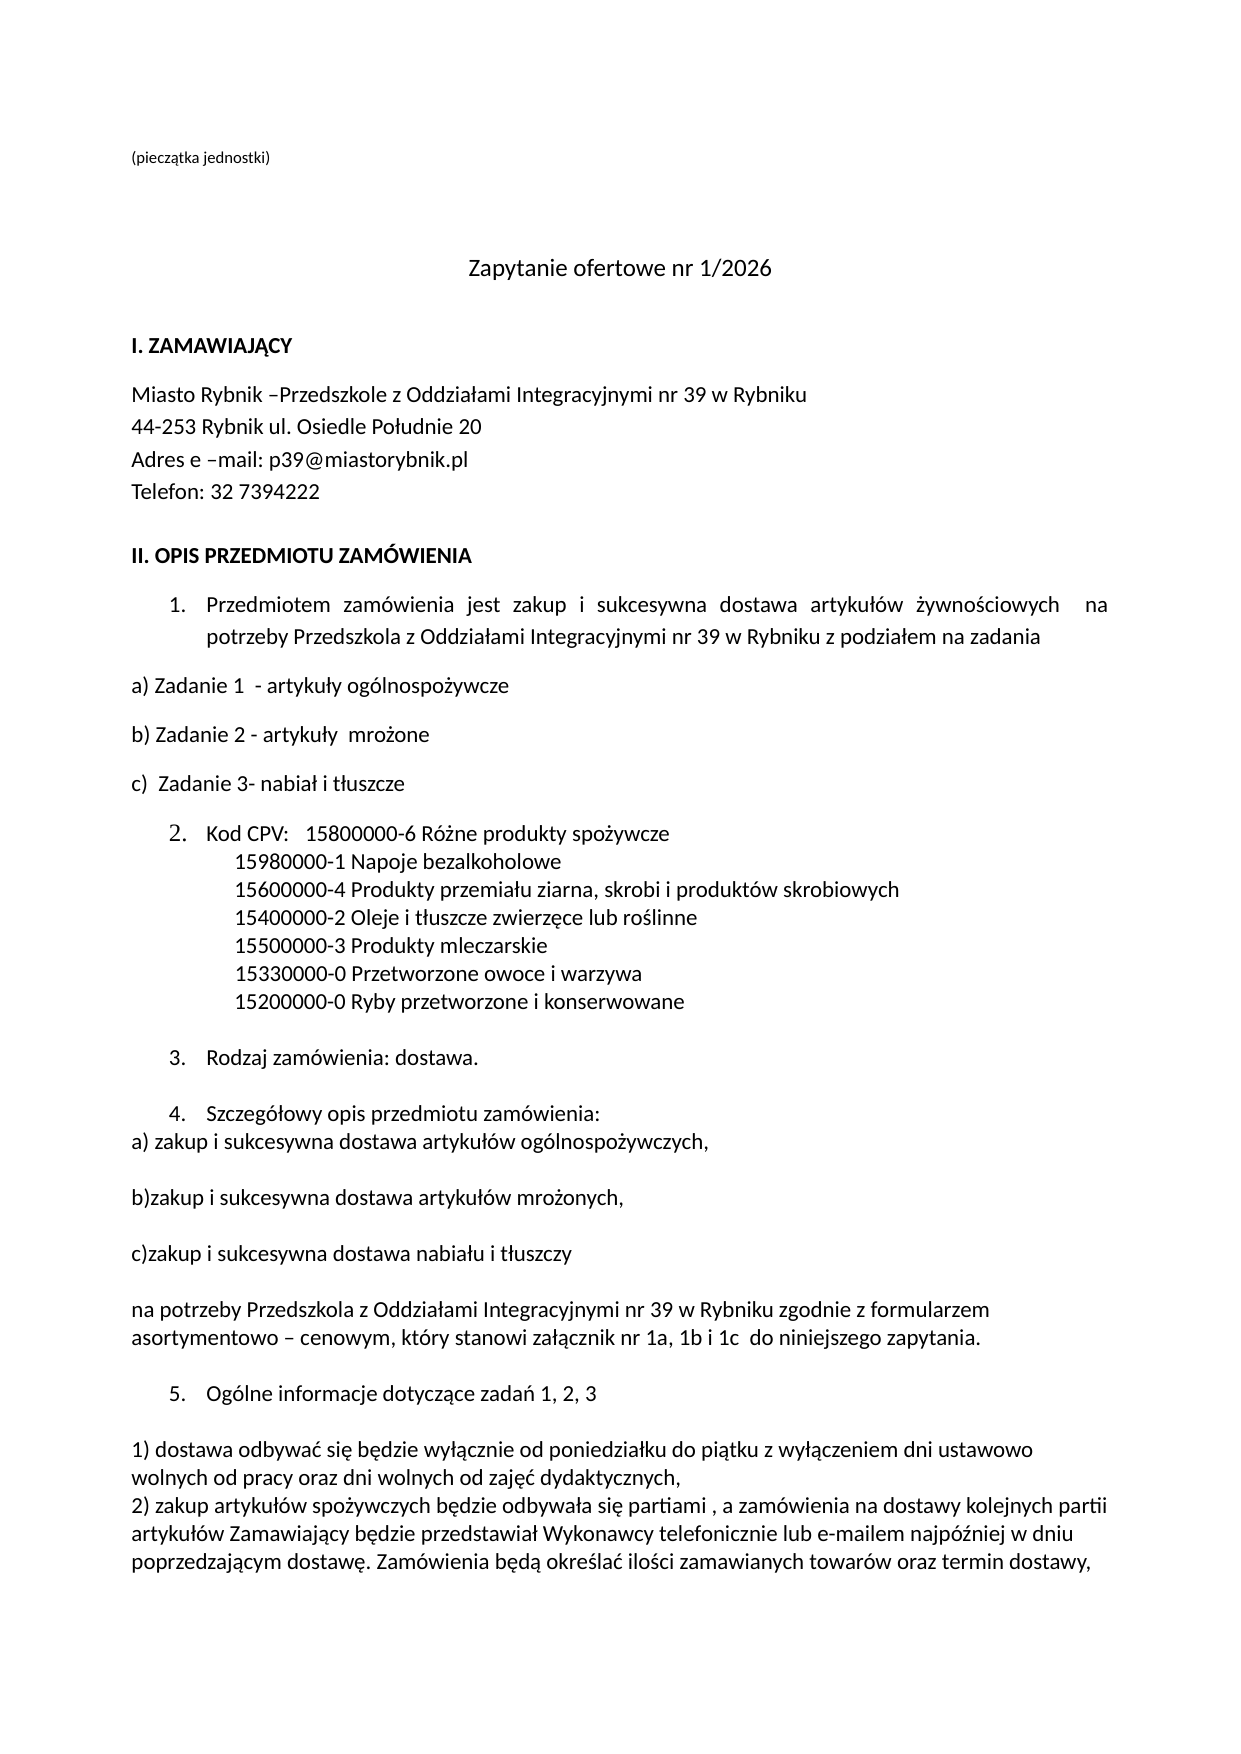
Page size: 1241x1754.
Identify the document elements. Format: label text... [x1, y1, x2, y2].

text 15500000-3 Produkty mleczarskie [131, 931, 1109, 959]
list Przedmiotem zamówienia jest zakup i sukcesywna dostawa artykułów żywnościowych na potrzeby Przedszkola z Oddziałami Integracyjnymi nr 39 w Rybniku z podziałem na zadania [169, 590, 1109, 650]
list Ogólne informacje dotyczące zadań 1, 2, 3 [169, 1379, 1109, 1407]
list Szczegółowy opis przedmiotu zamówienia: [169, 1099, 1109, 1127]
text b)zakup i sukcesywna dostawa artykułów mrożonych, [131, 1183, 1109, 1211]
text Zapytanie ofertowe nr 1/2026 [131, 252, 1109, 283]
text 1) dostawa odbywać się będzie wyłącznie od poniedziałku do piątku z wyłączeniem dni ustawowo wolnych od pracy oraz dni wolnych od zajęć dydaktycznych, [131, 1435, 1109, 1491]
text 15980000-1 Napoje bezalkoholowe [131, 847, 1109, 875]
text a) Zadanie 1 - artykuły ogólnospożywcze [131, 671, 1109, 699]
text 15330000-0 Przetworzone owoce i warzywa [131, 959, 1109, 987]
text na potrzeby Przedszkola z Oddziałami Integracyjnymi nr 39 w Rybniku zgodnie z formularzem asortymentowo – cenowym, który stanowi załącznik nr 1a, 1b i 1c do niniejszego zapytania. [131, 1295, 1109, 1351]
text 15400000-2 Oleje i tłuszcze zwierzęce lub roślinne [131, 903, 1109, 931]
text 2) zakup artykułów spożywczych będzie odbywała się partiami , a zamówienia na dostawy kolejnych partii artykułów Zamawiający będzie przedstawiał Wykonawcy telefonicznie lub e-mailem najpóźniej w dniu poprzedzającym dostawę. Zamówienia będą określać ilości zamawianych towarów oraz termin dostawy, [131, 1491, 1109, 1575]
text 44-253 Rybnik ul. Osiedle Południe 20 [131, 412, 1109, 441]
text I. ZAMAWIAJĄCY [131, 331, 1109, 359]
list Kod CPV: 15800000-6 Różne produkty spożywcze [169, 818, 1109, 847]
text c) Zadanie 3- nabiał i tłuszcze [131, 769, 1109, 797]
text Adres e –mail: p39@miastorybnik.pl [131, 445, 1109, 473]
text 15200000-0 Ryby przetworzone i konserwowane [131, 987, 1109, 1015]
list Rodzaj zamówienia: dostawa. [169, 1043, 1109, 1071]
text 15600000-4 Produkty przemiału ziarna, skrobi i produktów skrobiowych [131, 875, 1109, 903]
text a) zakup i sukcesywna dostawa artykułów ogólnospożywczych, [131, 1127, 1109, 1155]
text Telefon: 32 7394222 [131, 477, 1109, 505]
text Miasto Rybnik –Przedszkole z Oddziałami Integracyjnymi nr 39 w Rybniku [131, 380, 1109, 408]
text II. OPIS PRZEDMIOTU ZAMÓWIENIA [131, 541, 1109, 569]
text (pieczątka jednostki) [131, 148, 1109, 168]
text c)zakup i sukcesywna dostawa nabiału i tłuszczy [131, 1239, 1109, 1267]
text b) Zadanie 2 - artykuły mrożone [131, 720, 1109, 748]
